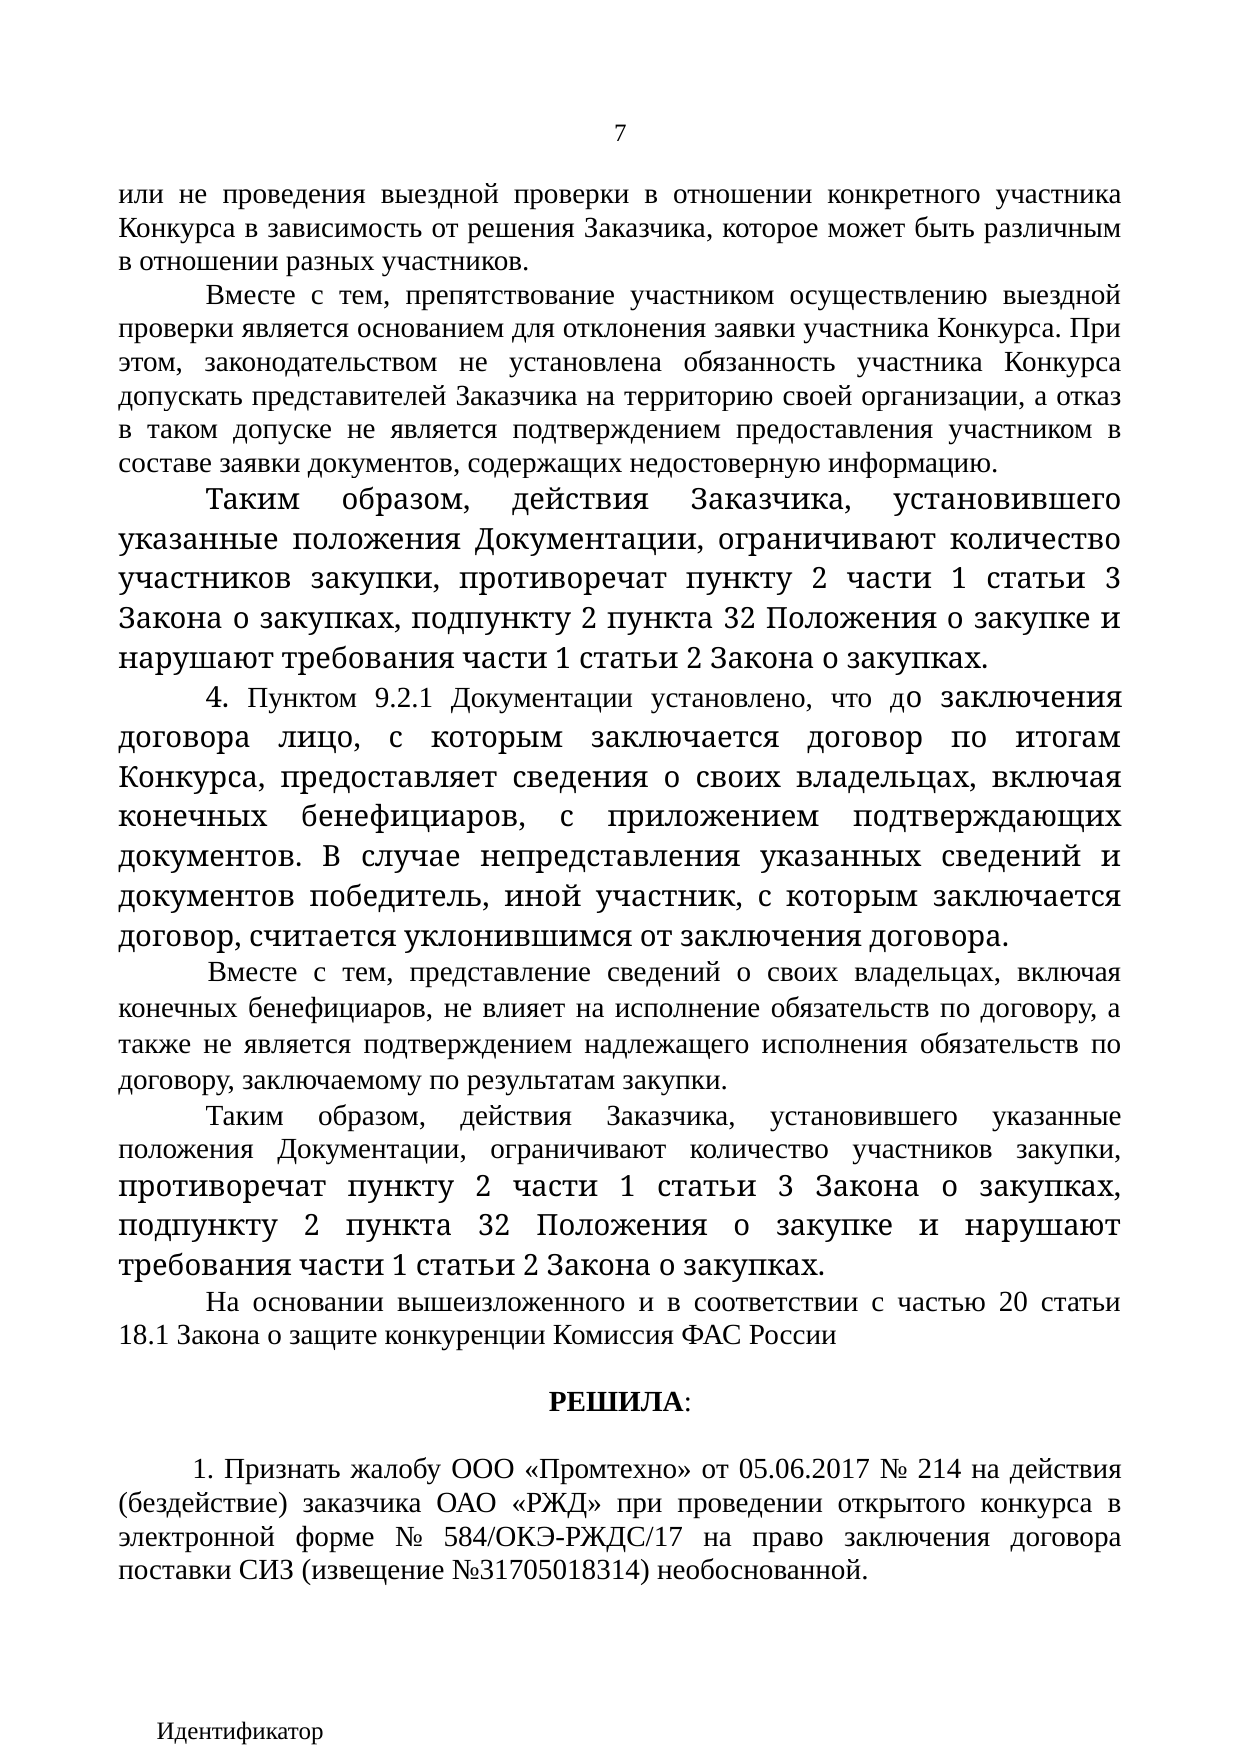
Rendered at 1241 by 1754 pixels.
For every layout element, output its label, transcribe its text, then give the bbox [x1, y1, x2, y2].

text 4. Пунктом 9.2.1 Документации установлено, что до заключения договора лицо, с которым заключается договор по итогам Конкурса, предоставляет сведения о своих владельцах, включая конечных бенефициаров, с приложением подтверждающих документов. В случае непредставления указанных сведений и документов победитель, иной участник, с которым заключается договор, считается уклонившимся от заключения договора. [118, 677, 1122, 954]
text 1. Признать жалобу ООО «Промтехно» от 05.06.2017 № 214 на действия (бездействие) заказчика ОАО «РЖД» при проведении открытого конкурса в электронной форме № 584/ОКЭ-РЖДС/17 на право заключения договора поставки СИЗ (извещение №31705018314) необоснованной. [118, 1452, 1122, 1586]
text РЕШИЛА: [118, 1384, 1122, 1418]
text Таким образом, действия Заказчика, установившего указанные положения Документации, ограничивают количество участников закупки, противоречат пункту 2 части 1 статьи 3 Закона о закупках, подпункту 2 пункта 32 Положения о закупке и нарушают требования части 1 статьи 2 Закона о закупках. [118, 478, 1122, 677]
text Вместе с тем, препятствование участником осуществлению выездной проверки является основанием для отклонения заявки участника Конкурса. При этом, законодательством не установлена обязанность участника Конкурса допускать представителей Заказчика на территорию своей организации, а отказ в таком допуске не является подтверждением предоставления участником в составе заявки документов, содержащих недостоверную информацию. [118, 277, 1122, 478]
text Таким образом, действия Заказчика, установившего указанные положения Документации, ограничивают количество участников закупки, противоречат пункту 2 части 1 статьи 3 Закона о закупках, подпункту 2 пункта 32 Положения о закупке и нарушают требования части 1 статьи 2 Закона о закупках. [118, 1098, 1122, 1284]
text или не проведения выездной проверки в отношении конкретного участника Конкурса в зависимость от решения Заказчика, которое может быть различным в отношении разных участников. [118, 176, 1122, 277]
text На основании вышеизложенного и в соответствии с частью 20 статьи 18.1 Закона о защите конкуренции Комиссия ФАС России [118, 1284, 1122, 1351]
text Вместе с тем, представление сведений о своих владельцах, включая конечных бенефициаров, не влияет на исполнение обязательств по договору, а также не является подтверждением надлежащего исполнения обязательств по договору, заключаемому по результатам закупки. [118, 954, 1122, 1096]
